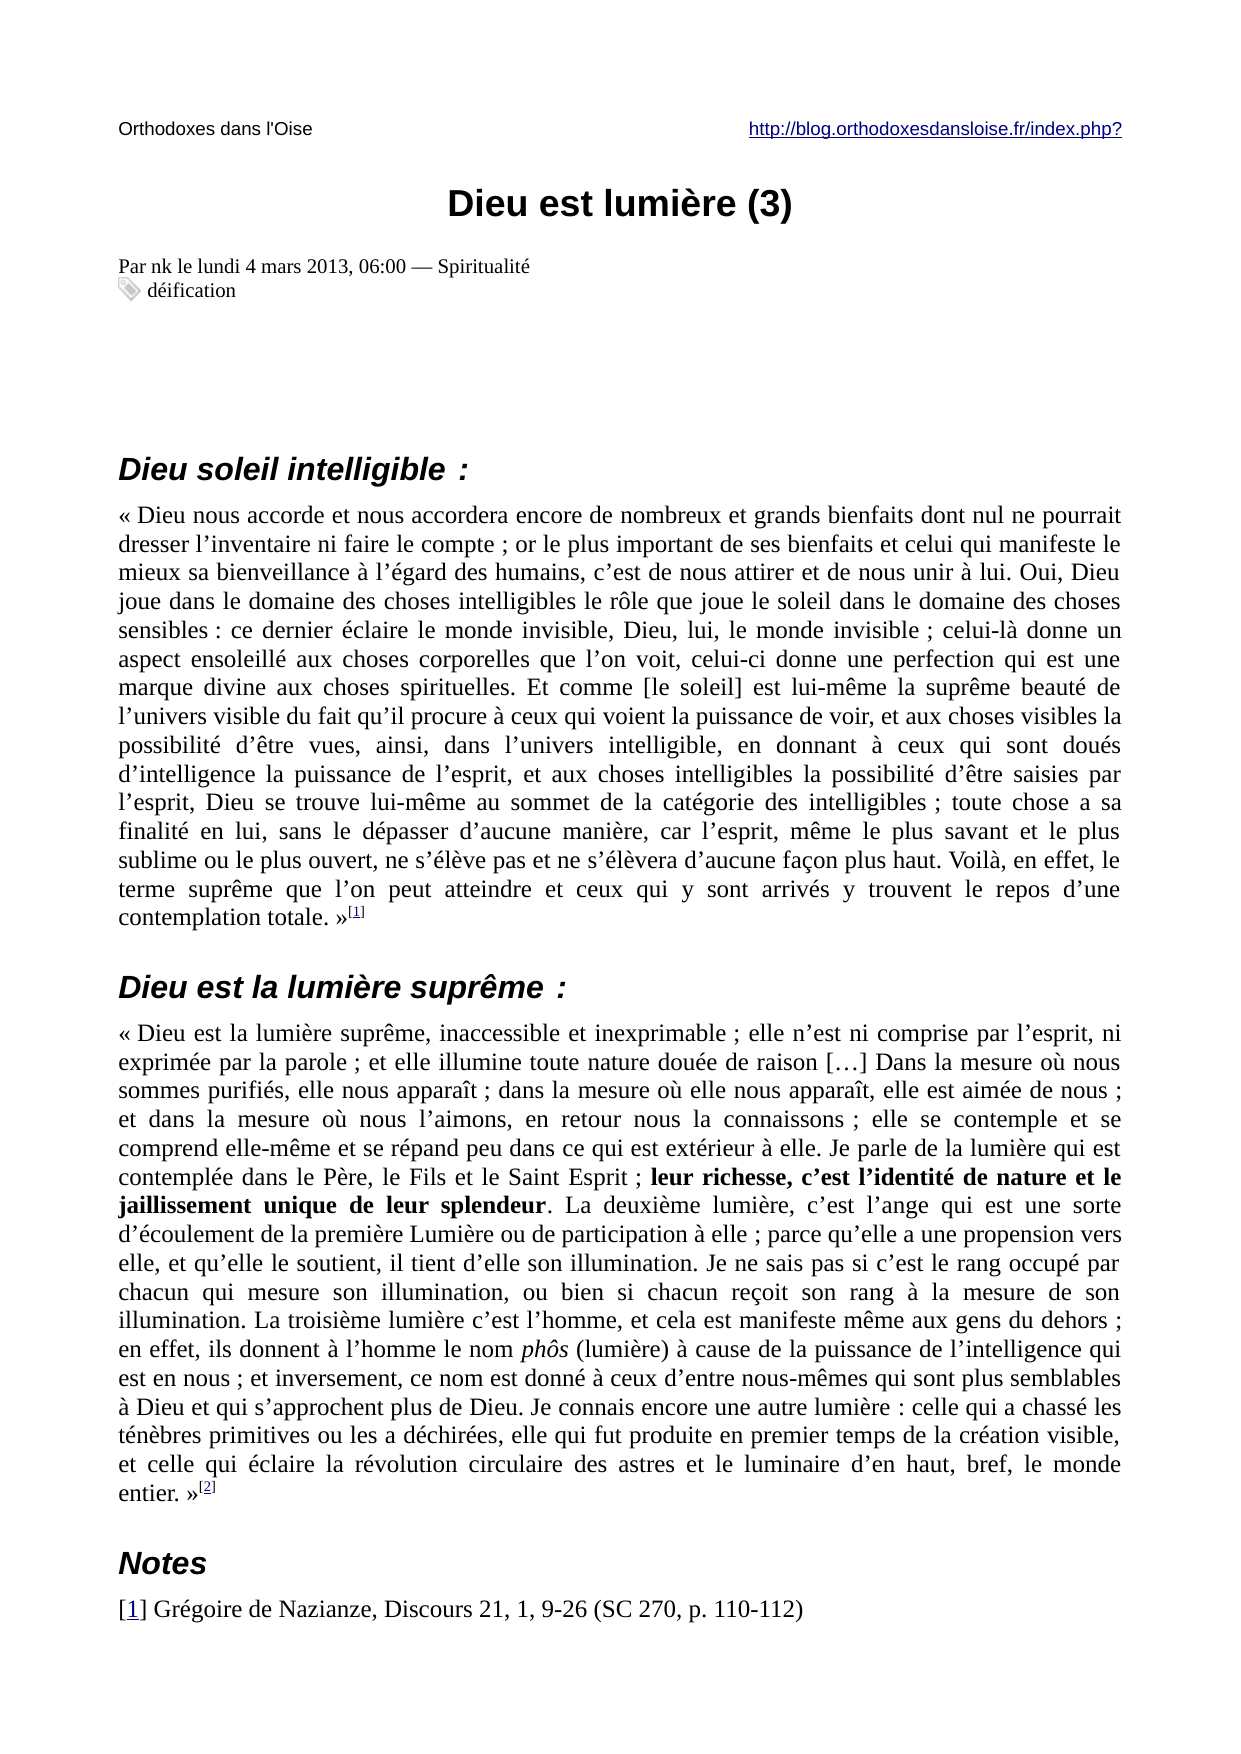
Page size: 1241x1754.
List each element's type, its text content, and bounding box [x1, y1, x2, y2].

subtitle Notes [118, 1544, 1122, 1581]
picture [118, 277, 142, 302]
text [1] Grégoire de Nazianze, Discours 21, 1, 9-26 (SC 270, p. 110-112) [118, 1594, 1122, 1622]
subtitle Dieu est la lumière suprême : [118, 969, 1122, 1006]
title Dieu est lumière (3) [118, 181, 1122, 224]
text déification [142, 278, 1122, 302]
text Orthodoxes dans l'Oise http://blog.orthodoxesdansloise.fr/index.php? [118, 118, 1122, 140]
text « Dieu est la lumière suprême, inaccessible et inexprimable ; elle n’est ni comprise par l’esprit, ni exprimée par la parole ; et elle illumine toute nature douée de raison […] Dans la mesure où nous sommes purifiés, elle nous apparaît ; dans la mesure où elle nous apparaît, elle est aimée de nous ; et dans la mesure où nous l’aimons, en retour nous la connaissons ; elle se contemple et se comprend elle-même et se répand peu dans ce qui est extérieur à elle. Je parle de la lumière qui est contemplée dans le Père, le Fils et le Saint Esprit ; leur richesse, c’est l’identité de nature et le jaillissement unique de leur splendeur. La deuxième lumière, c’est l’ange qui est une sorte d’écoulement de la première Lumière ou de participation à elle ; parce qu’elle a une propension vers elle, et qu’elle le soutient, il tient d’elle son illumination. Je ne sais pas si c’est le rang occupé par chacun qui mesure son illumination, ou bien si chacun reçoit son rang à la mesure de son illumination. La troisième lumière c’est l’homme, et cela est manifeste même aux gens du dehors ; en effet, ils donnent à l’homme le nom phôs (lumière) à cause de la puissance de l’intelligence qui est en nous ; et inversement, ce nom est donné à ceux d’entre nous-mêmes qui sont plus semblables à Dieu et qui s’approchent plus de Dieu. Je connais encore une autre lumière : celle qui a chassé les ténèbres primitives ou les a déchirées, elle qui fut produite en premier temps de la création visible, et celle qui éclaire la révolution circulaire des astres et le luminaire d’en haut, bref, le monde entier. »[2] [118, 1018, 1122, 1507]
text Par nk le lundi 4 mars 2013, 06:00 — Spiritualité [118, 254, 1122, 278]
subtitle Dieu soleil intelligible : [118, 451, 1122, 487]
text « Dieu nous accorde et nous accordera encore de nombreux et grands bienfaits dont nul ne pourrait dresser l’inventaire ni faire le compte ; or le plus important de ses bienfaits et celui qui manifeste le mieux sa bienveillance à l’égard des humains, c’est de nous attirer et de nous unir à lui. Oui, Dieu joue dans le domaine des choses intelligibles le rôle que joue le soleil dans le domaine des choses sensibles : ce dernier éclaire le monde invisible, Dieu, lui, le monde invisible ; celui-là donne un aspect ensoleillé aux choses corporelles que l’on voit, celui-ci donne une perfection qui est une marque divine aux choses spirituelles. Et comme [le soleil] est lui-même la suprême beauté de l’univers visible du fait qu’il procure à ceux qui voient la puissance de voir, et aux choses visibles la possibilité d’être vues, ainsi, dans l’univers intelligible, en donnant à ceux qui sont doués d’intelligence la puissance de l’esprit, et aux choses intelligibles la possibilité d’être saisies par l’esprit, Dieu se trouve lui-même au sommet de la catégorie des intelligibles ; toute chose a sa finalité en lui, sans le dépasser d’aucune manière, car l’esprit, même le plus savant et le plus sublime ou le plus ouvert, ne s’élève pas et ne s’élèvera d’aucune façon plus haut. Voilà, en effet, le terme suprême que l’on peut atteindre et ceux qui y sont arrivés y trouvent le repos d’une contemplation totale. »[1] [118, 500, 1122, 931]
